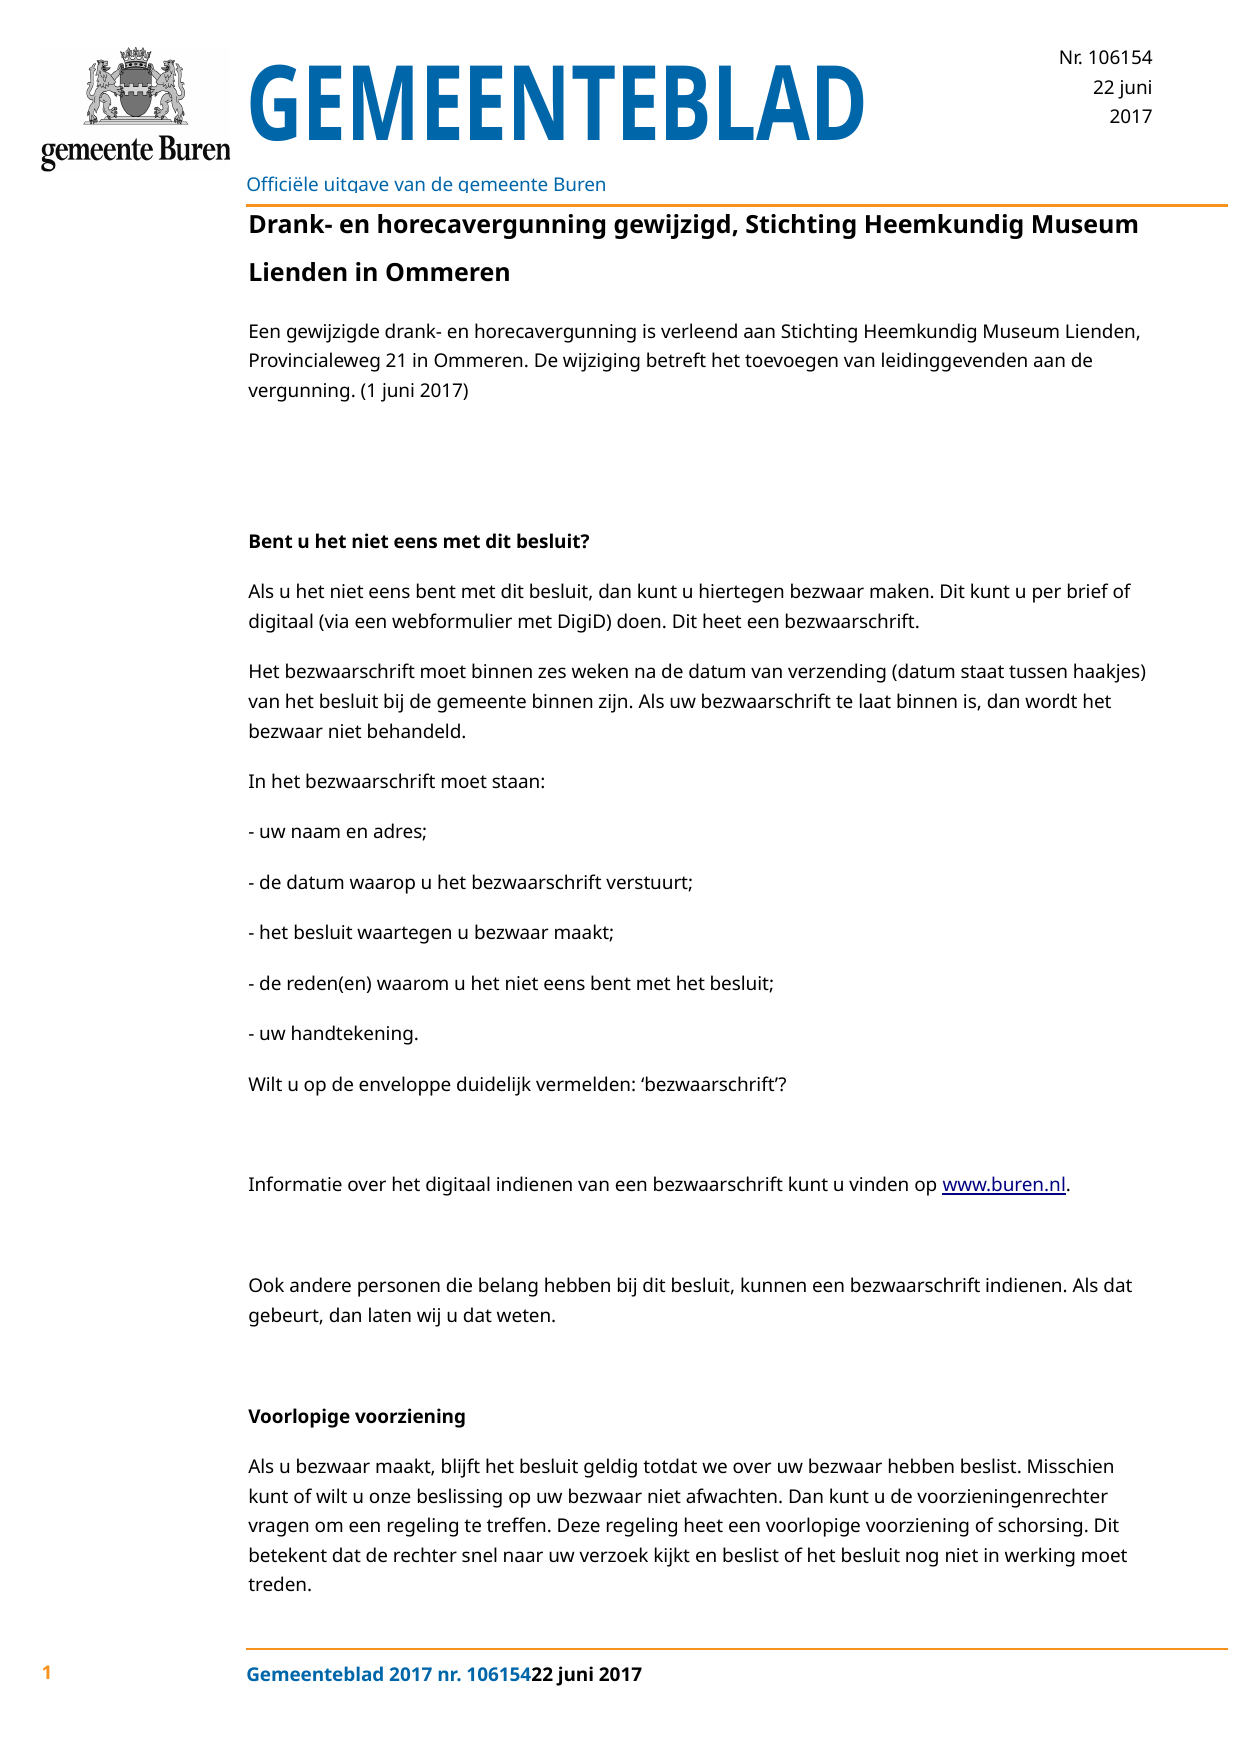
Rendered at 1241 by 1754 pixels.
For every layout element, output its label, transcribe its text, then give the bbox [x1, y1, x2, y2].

text Een gewijzigde drank- en horecavergunning is verleend aan Stichting Heemkundig Museum Lienden, Provincialeweg 21 in Ommeren. De wijziging betreft het toevoegen van leidinggevenden aan de vergunning. (1 juni 2017) [248, 318, 1152, 403]
text Het bezwaarschrift moet binnen zes weken na de datum van verzending (datum staat tussen haakjes) van het besluit bij de gemeente binnen zijn. Als uw bezwaarschrift te laat binnen is, dan wordt het bezwaar niet behandeld. [248, 659, 1152, 744]
text Drank- en horecavergunning gewijzigd, Stichting Heemkundig Museum Lienden in Ommeren [248, 207, 1152, 288]
text Voorlopige voorziening [248, 1403, 1152, 1429]
text - uw handtekening. [248, 1020, 1152, 1046]
text - de datum waarop u het bezwaarschrift verstuurt; [248, 869, 1152, 895]
text - uw naam en adres; [248, 819, 1152, 844]
text In het bezwaarschrift moet staan: [248, 768, 1152, 794]
picture [41, 47, 231, 172]
text Als u bezwaar maakt, blijft het besluit geldig totdat we over uw bezwaar hebben beslist. Misschien kunt of wilt u onze beslissing op uw bezwaar niet afwachten. Dan kunt u de voorzieningenrechter vragen om een regeling te treffen. Deze regeling heet een voorlopige voorziening of schorsing. Dit betekent dat de rechter snel naar uw verzoek kijkt en beslist of het besluit nog niet in werking moet treden. [248, 1453, 1152, 1597]
text Bent u het niet eens met dit besluit? [248, 528, 1152, 554]
text Ook andere personen die belang hebben bij dit besluit, kunnen een bezwaarschrift indienen. Als dat gebeurt, dan laten wij u dat weten. [248, 1272, 1152, 1328]
text Informatie over het digitaal indienen van een bezwaarschrift kunt u vinden op www.buren.nl. [248, 1172, 1152, 1197]
text - het besluit waartegen u bezwaar maakt; [248, 919, 1152, 945]
text Wilt u op de enveloppe duidelijk vermelden: ‘bezwaarschrift’? [248, 1071, 1152, 1097]
text Als u het niet eens bent met dit besluit, dan kunt u hiertegen bezwaar maken. Dit kunt u per brief of digitaal (via een webformulier met DigiD) doen. Dit heet een bezwaarschrift. [248, 579, 1152, 634]
text - de reden(en) waarom u het niet eens bent met het besluit; [248, 970, 1152, 996]
